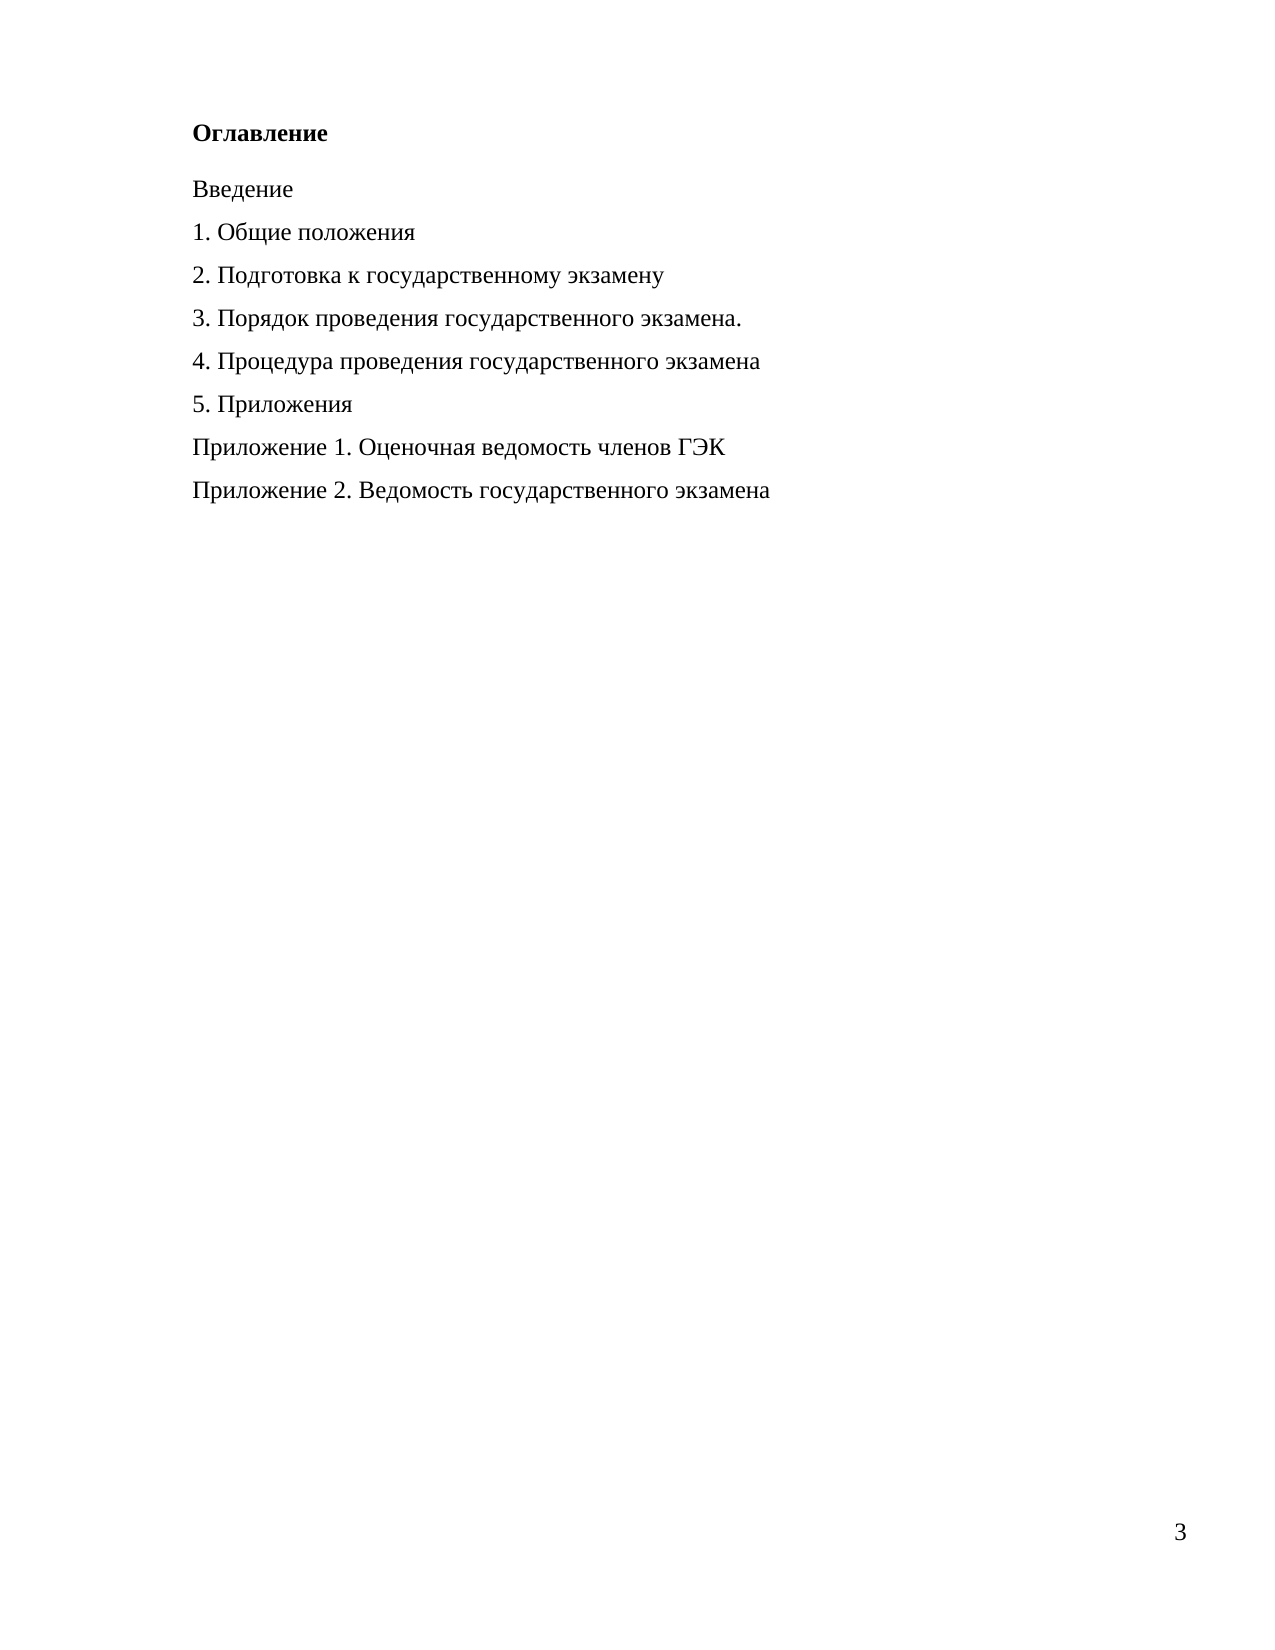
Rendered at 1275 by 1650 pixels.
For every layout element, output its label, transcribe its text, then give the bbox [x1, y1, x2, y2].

text 2. Подготовка к государственному экзамену [192, 260, 1186, 289]
text 4. Процедура проведения государственного экзамена [192, 346, 1186, 375]
text Оглавление [192, 118, 1186, 147]
text Приложение 2. Ведомость государственного экзамена [192, 476, 1186, 504]
text Введение [192, 174, 1186, 202]
text 5. Приложения [192, 389, 1186, 418]
text 1. Общие положения [192, 217, 1186, 246]
text Приложение 1. Оценочная ведомость членов ГЭК [192, 432, 1186, 461]
text 3. Порядок проведения государственного экзамена. [192, 303, 1186, 332]
